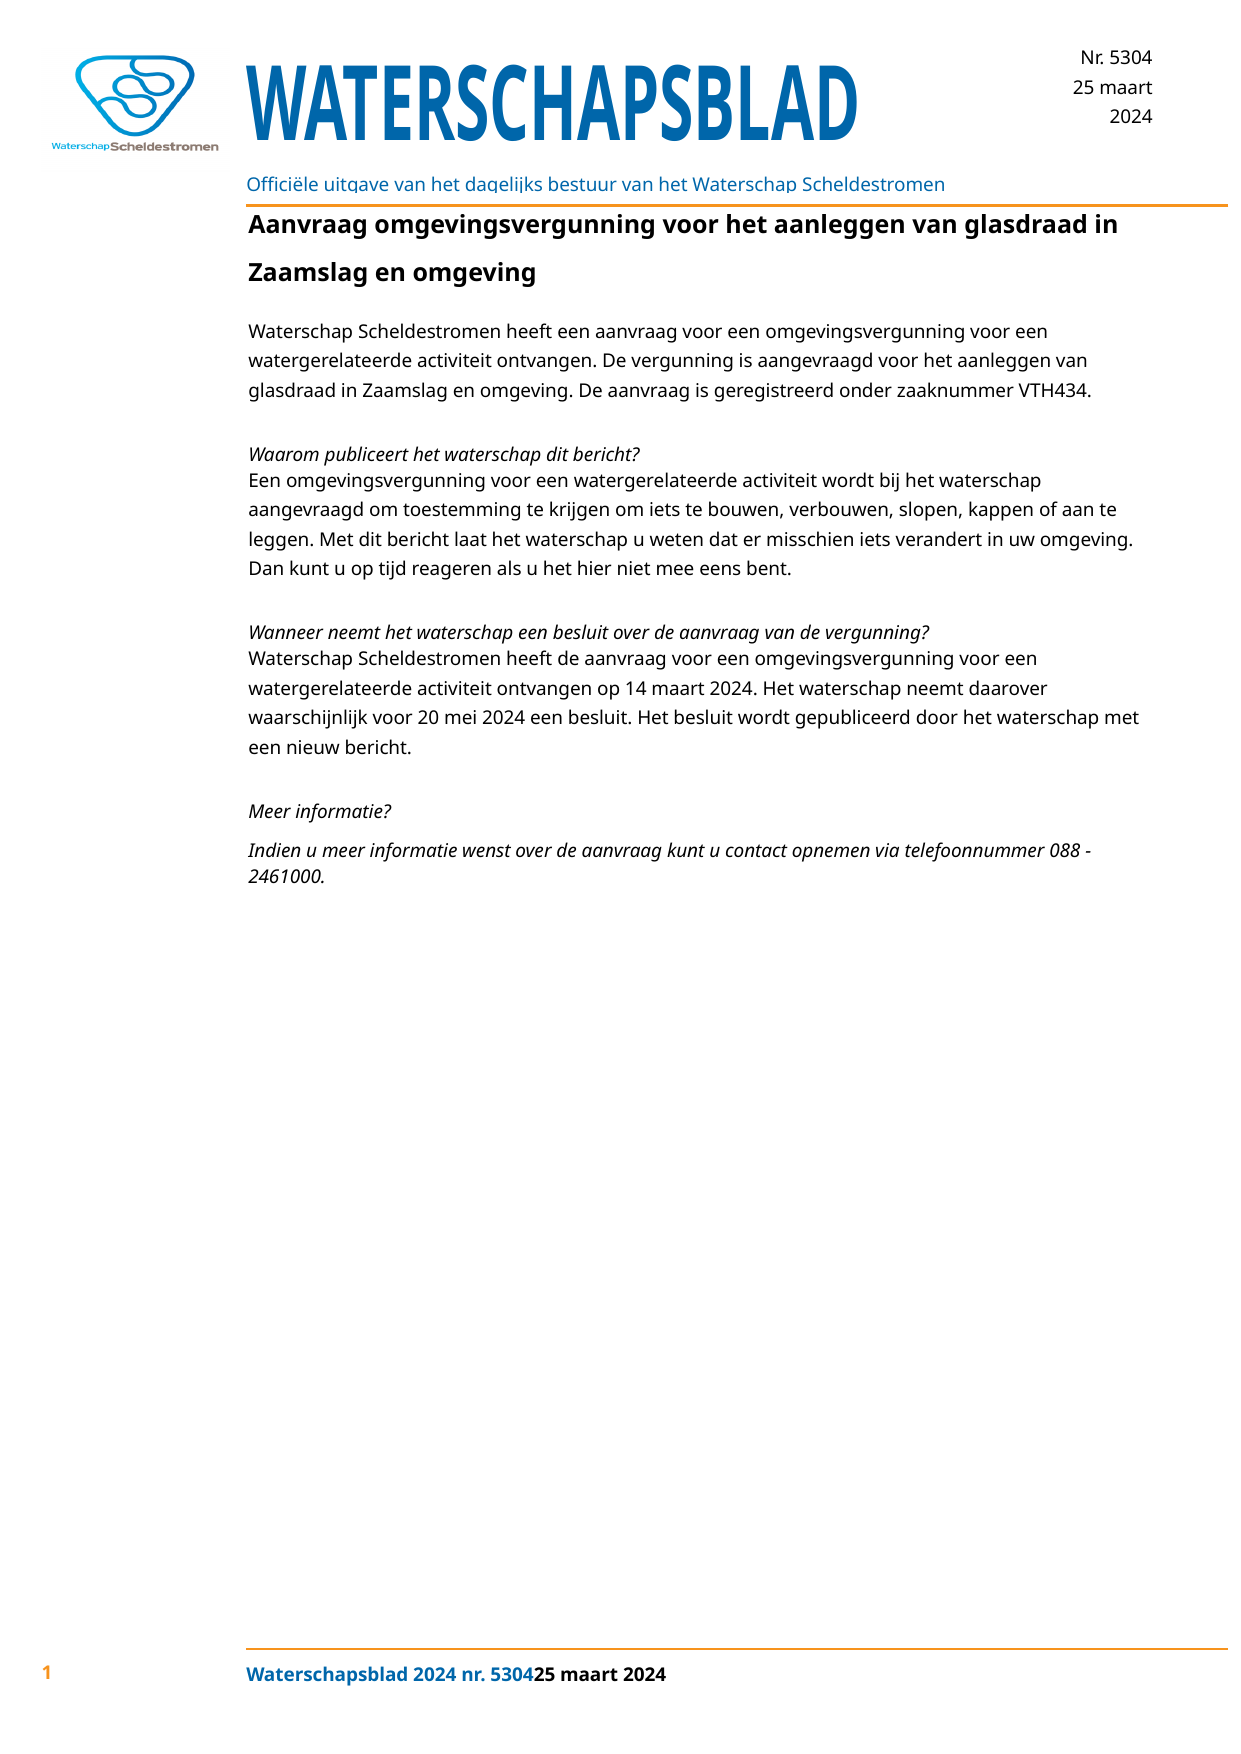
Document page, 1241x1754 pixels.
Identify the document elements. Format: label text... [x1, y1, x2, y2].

text Een omgevingsvergunning voor een watergerelateerde activiteit wordt bij het waterschap aangevraagd om toestemming te krijgen om iets te bouwen, verbouwen, slopen, kappen of aan te leggen. Met dit bericht laat het waterschap u weten dat er misschien iets verandert in uw omgeving. Dan kunt u op tijd reageren als u het hier niet mee eens bent. [248, 467, 1152, 581]
text Waterschap Scheldestromen heeft een aanvraag voor een omgevingsvergunning voor een watergerelateerde activiteit ontvangen. De vergunning is aangevraagd voor het aanleggen van glasdraad in Zaamslag en omgeving. De aanvraag is geregistreerd onder zaaknummer VTH434. [248, 318, 1152, 403]
text Waarom publiceert het waterschap dit bericht? [248, 441, 1152, 467]
text Indien u meer informatie wenst over de aanvraag kunt u contact opnemen via telefoonnummer 088 - 2461000. [248, 837, 1152, 889]
picture [41, 47, 231, 172]
text Aanvraag omgevingsvergunning voor het aanleggen van glasdraad in Zaamslag en omgeving [248, 207, 1152, 288]
text Meer informatie? [248, 798, 1152, 824]
text Waterschap Scheldestromen heeft de aanvraag voor een omgevingsvergunning voor een watergerelateerde activiteit ontvangen op 14 maart 2024. Het waterschap neemt daarover waarschijnlijk voor 20 mei 2024 een besluit. Het besluit wordt gepubliceerd door het waterschap met een nieuw bericht. [248, 645, 1152, 760]
text Wanneer neemt het waterschap een besluit over de aanvraag van de vergunning? [248, 619, 1152, 645]
